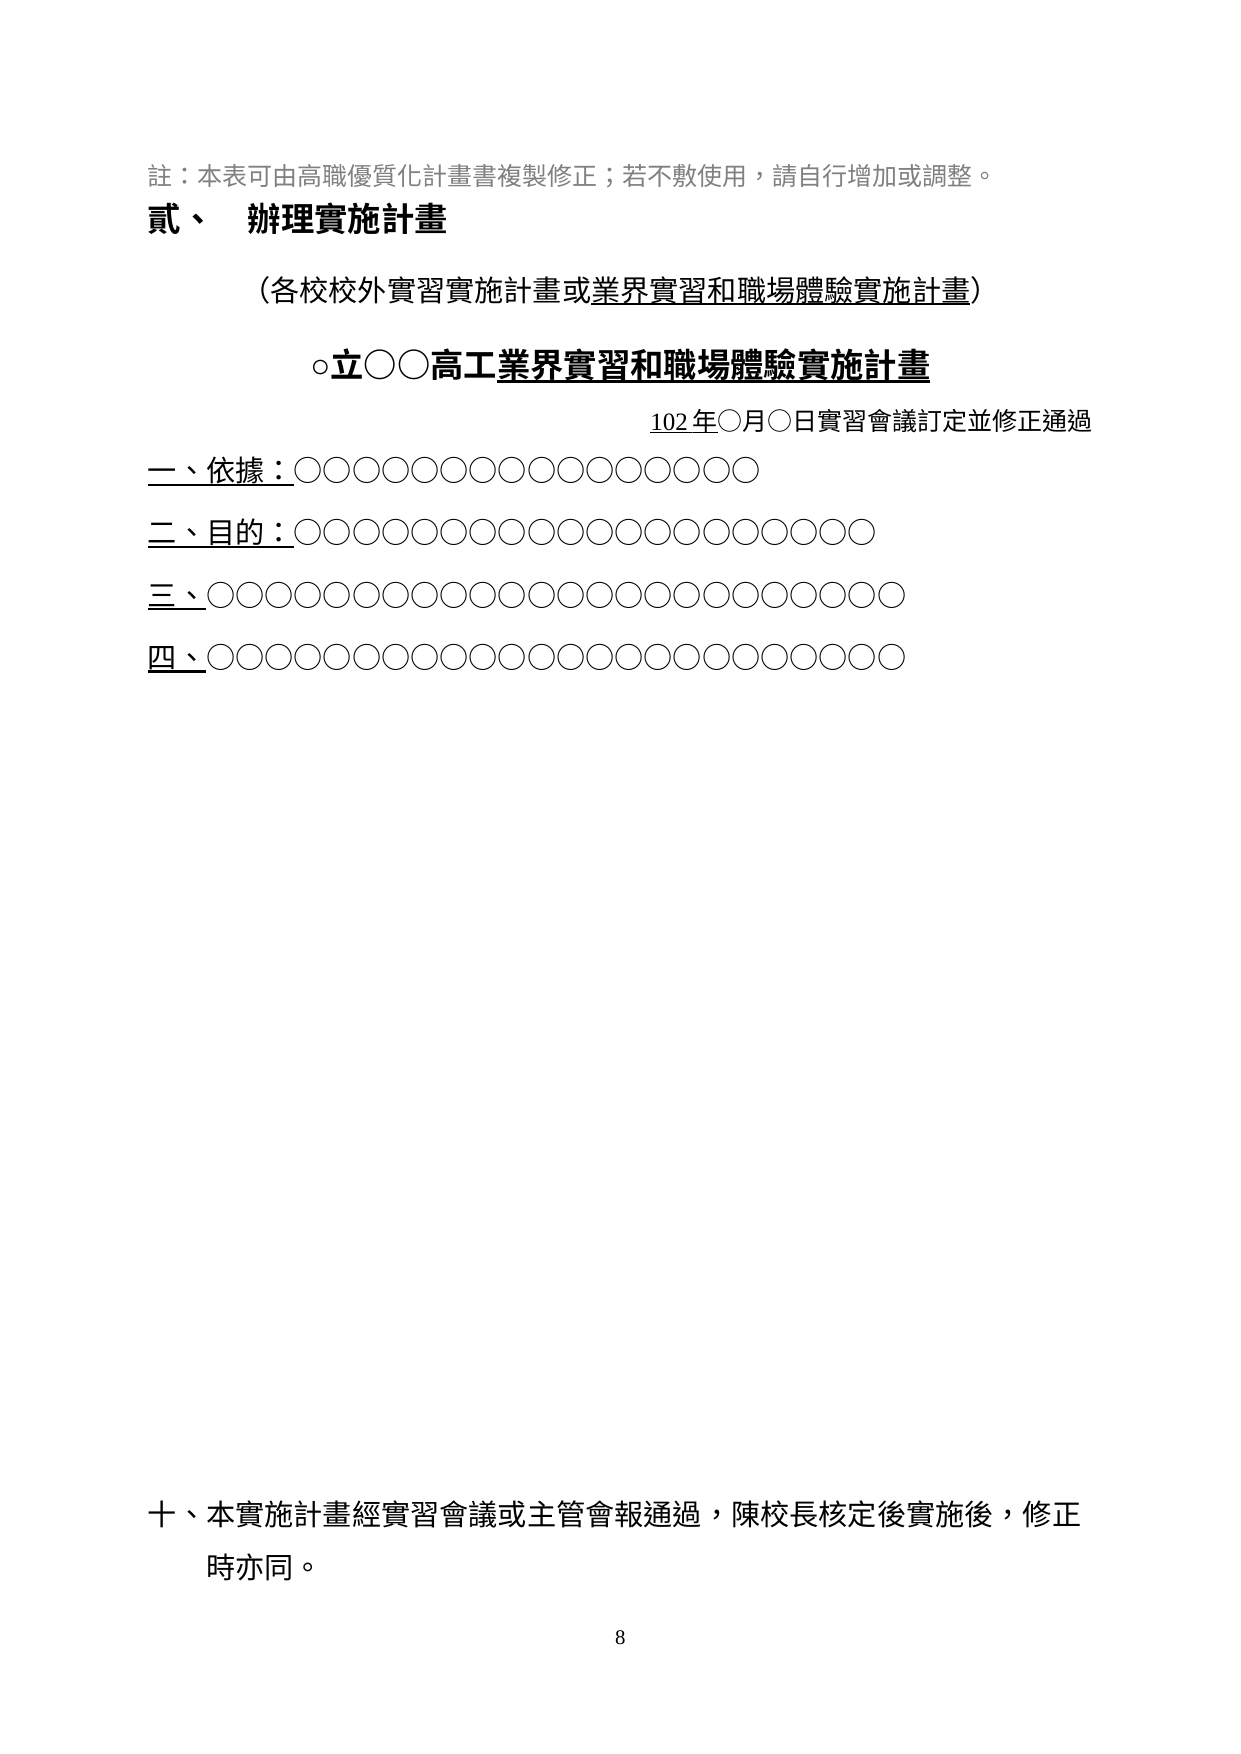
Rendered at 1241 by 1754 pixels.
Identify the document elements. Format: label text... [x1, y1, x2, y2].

text 十、本實施計畫經實習會議或主管會報通過，陳校長核定後實施後，修正時亦同。 [148, 1491, 1092, 1587]
text 註：本表可由高職優質化計畫書複製修正；若不敷使用，請自行增加或調整。 [148, 156, 1092, 193]
text 二、目的：○○○○○○○○○○○○○○○○○○○○ [148, 510, 1092, 552]
text 102年○月○日實習會議訂定並修正通過 [148, 401, 1092, 438]
subtitle 辦理實施計畫 [148, 193, 1092, 241]
text ○立○○高工業界實習和職場體驗實施計畫 [148, 326, 1092, 401]
text 四、○○○○○○○○○○○○○○○○○○○○○○○○ [148, 634, 1092, 677]
text （各校校外實習實施計畫或業界實習和職場體驗實施計畫） [148, 251, 1092, 326]
text 一、依據：○○○○○○○○○○○○○○○○ [148, 448, 1092, 490]
text 三、○○○○○○○○○○○○○○○○○○○○○○○○ [148, 572, 1092, 614]
